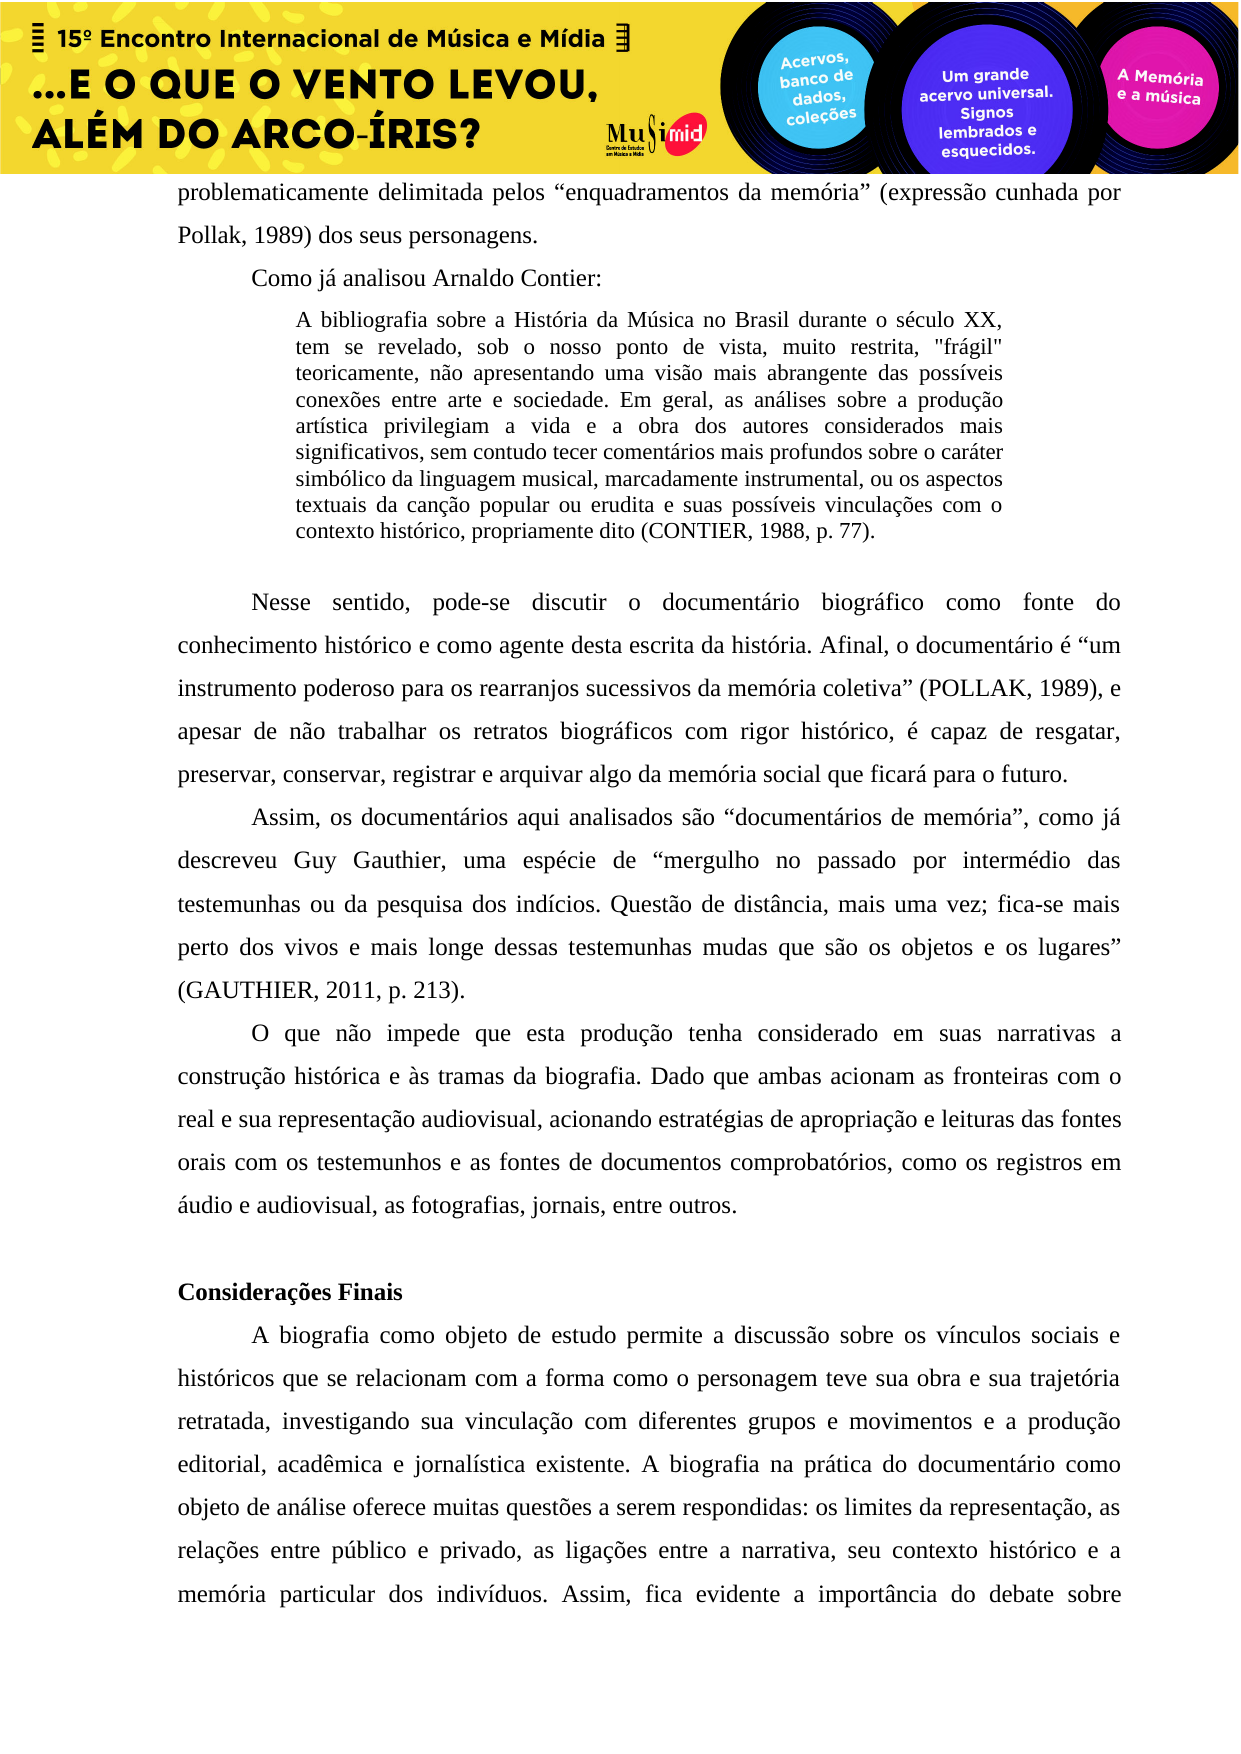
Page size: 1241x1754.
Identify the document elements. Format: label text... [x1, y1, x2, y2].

text problematicamente delimitada pelos “enquadramentos da memória” (expressão cunhada por Pollak, 1989) dos seus personagens. [177, 177, 1122, 249]
text Considerações Finais [177, 1277, 1122, 1306]
text Nesse sentido, pode-se discutir o documentário biográfico como fonte do conhecimento histórico e como agente desta escrita da história. Afinal, o documentário é “um instrumento poderoso para os rearranjos sucessivos da memória coletiva” (POLLAK, 1989), e apesar de não trabalhar os retratos biográficos com rigor histórico, é capaz de resgatar, preservar, conservar, registrar e arquivar algo da memória social que ficará para o futuro. [177, 587, 1122, 788]
picture [0, 2, 1239, 174]
text Assim, os documentários aqui analisados são “documentários de memória”, como já descreveu Guy Gauthier, uma espécie de “mergulho no passado por intermédio das testemunhas ou da pesquisa dos indícios. Questão de distância, mais uma vez; fica-se mais perto dos vivos e mais longe dessas testemunhas mudas que são os objetos e os lugares” (GAUTHIER, 2011, p. 213). [177, 802, 1122, 1004]
text Como já analisou Arnaldo Contier: [177, 263, 1122, 292]
text A biografia como objeto de estudo permite a discussão sobre os vínculos sociais e históricos que se relacionam com a forma como o personagem teve sua obra e sua trajetória retratada, investigando sua vinculação com diferentes grupos e movimentos e a produção editorial, acadêmica e jornalística existente. A biografia na prática do documentário como objeto de análise oferece muitas questões a serem respondidas: os limites da representação, as relações entre público e privado, as ligações entre a narrativa, seu contexto histórico e a memória particular dos indivíduos. Assim, fica evidente a importância do debate sobre [177, 1320, 1122, 1607]
text A bibliografia sobre a História da Música no Brasil durante o século XX, tem se revelado, sob o nosso ponto de vista, muito restrita, "frágil" teoricamente, não apresentando uma visão mais abrangente das possíveis conexões entre arte e sociedade. Em geral, as análises sobre a produção artística privilegiam a vida e a obra dos autores considerados mais significativos, sem contudo tecer comentários mais profundos sobre o caráter simbólico da linguagem musical, marcadamente instrumental, ou os aspectos textuais da canção popular ou erudita e suas possíveis vinculações com o contexto histórico, propriamente dito (CONTIER, 1988, p. 77). [295, 307, 1004, 544]
text O que não impede que esta produção tenha considerado em suas narrativas a construção histórica e às tramas da biografia. Dado que ambas acionam as fronteiras com o real e sua representação audiovisual, acionando estratégias de apropriação e leituras das fontes orais com os testemunhos e as fontes de documentos comprobatórios, como os registros em áudio e audiovisual, as fotografias, jornais, entre outros. [177, 1018, 1122, 1219]
